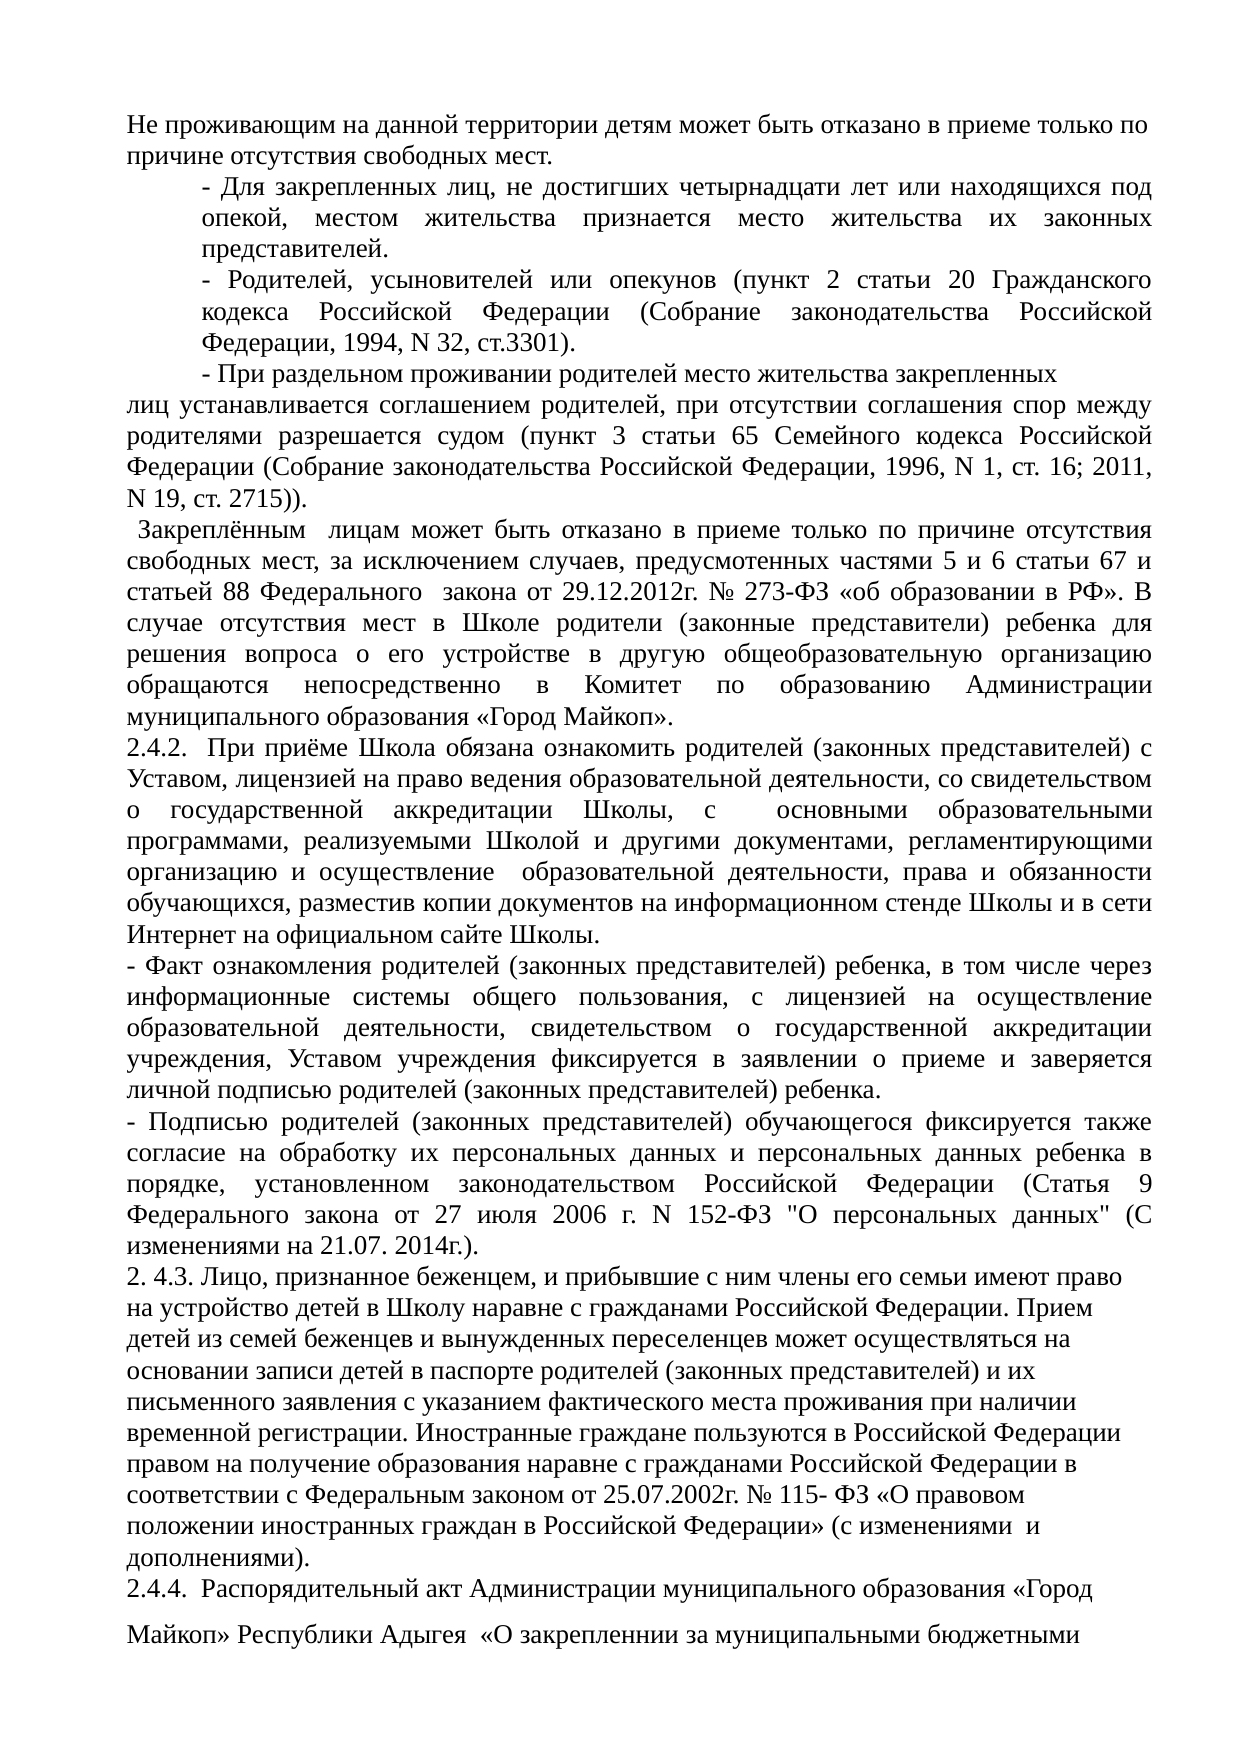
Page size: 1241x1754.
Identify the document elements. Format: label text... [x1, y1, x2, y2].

text - При раздельном проживании родителей место жительства закрепленных [201, 357, 1153, 388]
text - Факт ознакомления родителей (законных представителей) ребенка, в том числе через информационные системы общего пользования, с лицензией на осуществление образовательной деятельности, свидетельством о государственной аккредитации учреждения, Уставом учреждения фиксируется в заявлении о приеме и заверяется личной подписью родителей (законных представителей) ребенка. [126, 949, 1153, 1104]
text Закреплённым лицам может быть отказано в приеме только по причине отсутствия свободных мест, за исключением случаев, предусмотенных частями 5 и 6 статьи 67 и статьей 88 Федерального закона от 29.12.2012г. № 273-ФЗ «об образовании в РФ». В случае отсутствия мест в Школе родители (законные представители) ребенка для решения вопроса о его устройстве в другую общеобразовательную организацию обращаются непосредственно в Комитет по образованию Администрации муниципального образования «Город Майкоп». [126, 513, 1153, 731]
text 2.4.2. При приёме Школа обязана ознакомить родителей (законных представителей) с Уставом, лицензией на право ведения образовательной деятельности, со свидетельством о государственной аккредитации Школы, с основными образовательными программами, реализуемыми Школой и другими документами, регламентирующими организацию и осуществление образовательной деятельности, права и обязанности обучающихся, разместив копии документов на информационном стенде Школы и в сети Интернет на официальном сайте Школы. [126, 731, 1153, 949]
text Не проживающим на данной территории детям может быть отказано в приеме только по причине отсутствия свободных мест. [126, 108, 1153, 170]
text - Родителей, усыновителей или опекунов (пункт 2 статьи 20 Гражданского кодекса Российской Федерации (Собрание законодательства Российской Федерации, 1994, N 32, ст.3301). [201, 264, 1153, 357]
text - Для закрепленных лиц, не достигших четырнадцати лет или находящихся под опекой, местом жительства признается место жительства их законных представителей. [201, 170, 1153, 264]
text 2.4.4. Распорядительный акт Администрации муниципального образования «Город Майкоп» Республики Адыгея «О закрепленнии за муниципальными бюджетными [126, 1572, 1153, 1649]
text лиц устанавливается соглашением родителей, при отсутствии соглашения спор между родителями разрешается судом (пункт 3 статьи 65 Семейного кодекса Российской Федерации (Собрание законодательства Российской Федерации, 1996, N 1, ст. 16; 2011, N 19, ст. 2715)). [126, 388, 1153, 513]
text 2. 4.3. Лицо, признанное беженцем, и прибывшие с ним члены его семьи имеют право на устройство детей в Школу наравне с гражданами Российской Федерации. Прием детей из семей беженцев и вынужденных переселенцев может осуществляться на основании записи детей в паспорте родителей (законных представителей) и их письменного заявления с указанием фактического места проживания при наличии временной регистрации. Иностранные граждане пользуются в Российской Федерации правом на получение образования наравне с гражданами Российской Федерации в соответствии с Федеральным законом от 25.07.2002г. № 115- ФЗ «О правовом положении иностранных граждан в Российской Федерации» (с изменениями и дополнениями). [126, 1260, 1153, 1572]
text - Подписью родителей (законных представителей) обучающегося фиксируется также согласие на обработку их персональных данных и персональных данных ребенка в порядке, установленном законодательством Российской Федерации (Статья 9 Федерального закона от 27 июля 2006 г. N 152-ФЗ "О персональных данных" (С изменениями на 21.07. 2014г.). [126, 1104, 1153, 1260]
